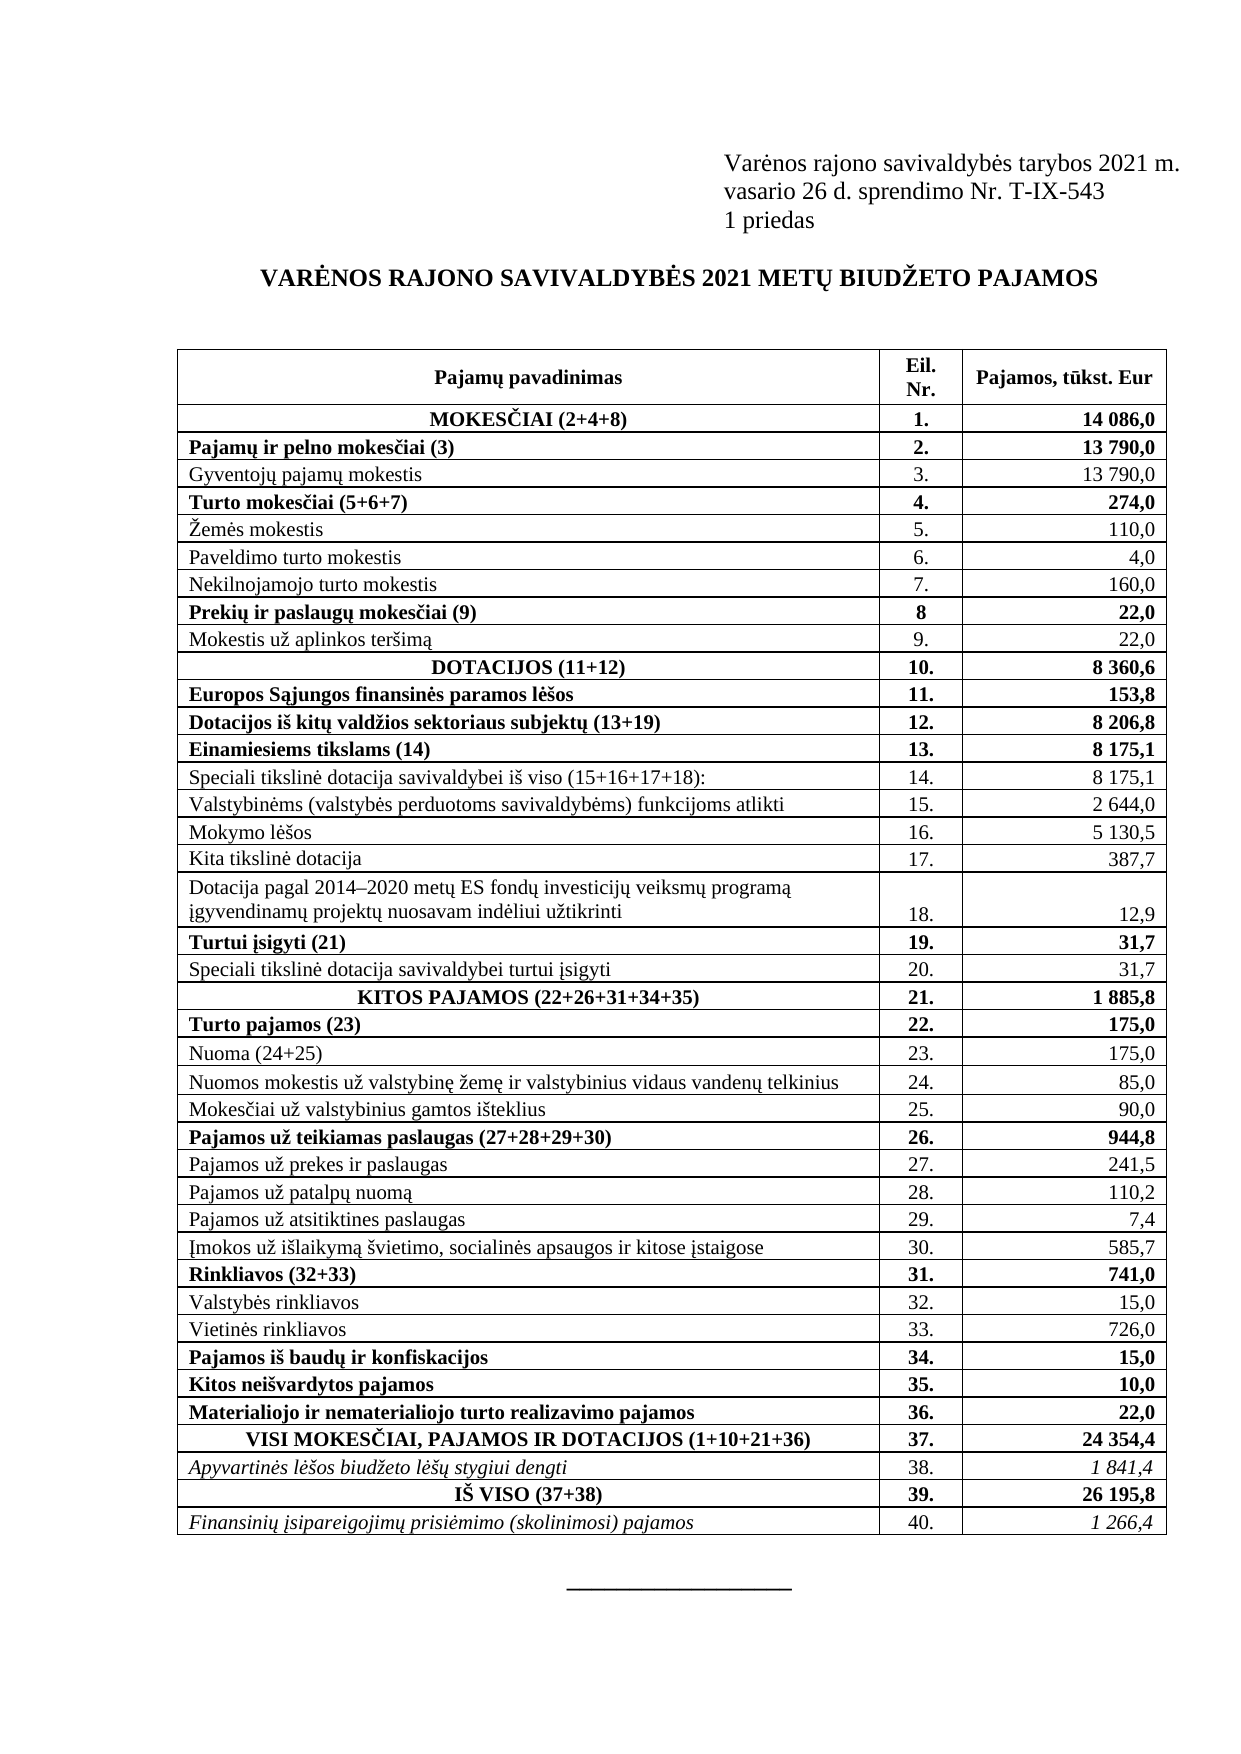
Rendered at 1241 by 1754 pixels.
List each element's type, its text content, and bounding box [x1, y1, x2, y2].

table_cell 10,0 [963, 1370, 1166, 1396]
table_cell Europos Sąjungos finansinės paramos lėšos [178, 680, 879, 706]
table_cell 38. [880, 1453, 962, 1479]
table_cell 17. [880, 845, 962, 871]
table_cell 175,0 [963, 1010, 1166, 1036]
table_cell 14. [880, 763, 962, 789]
table_cell Gyventojų pajamų mokestis [178, 460, 879, 486]
table_cell 8 175,1 [963, 763, 1166, 789]
table_cell 36. [880, 1398, 962, 1424]
table_cell 110,2 [963, 1178, 1166, 1204]
table_cell Pajamos iš baudų ir konfiskacijos [178, 1343, 879, 1369]
table_cell 8 206,8 [963, 708, 1166, 734]
table_cell 31,7 [963, 955, 1166, 981]
table_cell 15,0 [963, 1288, 1166, 1314]
table_cell 40. [880, 1508, 962, 1534]
table_cell 11. [880, 680, 962, 706]
table_cell 2. [880, 433, 962, 459]
table_cell Valstybinėms (valstybės perduotoms savivaldybėms) funkcijoms atlikti [178, 790, 879, 816]
table_cell Rinkliavos (32+33) [178, 1260, 879, 1286]
table_cell 32. [880, 1288, 962, 1314]
table_cell Turto mokesčiai (5+6+7) [178, 488, 879, 514]
table_cell 34. [880, 1343, 962, 1369]
table_cell 4,0 [963, 543, 1166, 569]
table_cell Speciali tikslinė dotacija savivaldybei turtui įsigyti [178, 955, 879, 981]
table_cell 2 644,0 [963, 790, 1166, 816]
table_cell 25. [880, 1095, 962, 1121]
table_cell 33. [880, 1315, 962, 1341]
table_cell 15,0 [963, 1343, 1166, 1369]
table_cell Nuomos mokestis už valstybinę žemę ir valstybinius vidaus vandenų telkinius [178, 1066, 879, 1094]
table_cell Materialiojo ir nematerialiojo turto realizavimo pajamos [178, 1398, 879, 1424]
table_cell Prekių ir paslaugų mokesčiai (9) [178, 598, 879, 624]
table_cell 27. [880, 1150, 962, 1176]
table_cell 39. [880, 1480, 962, 1506]
table_cell MOKESČIAI (2+4+8) [178, 405, 879, 431]
table_cell Speciali tikslinė dotacija savivaldybei iš viso (15+16+17+18): [178, 763, 879, 789]
table_cell 31. [880, 1260, 962, 1286]
table_cell 16. [880, 818, 962, 844]
table_cell 90,0 [963, 1095, 1166, 1121]
table_cell 8 [880, 598, 962, 624]
table_cell Mokestis už aplinkos teršimą [178, 625, 879, 651]
table_cell Kita tikslinė dotacija [178, 845, 879, 871]
table_cell 20. [880, 955, 962, 981]
table_cell IŠ VISO (37+38) [178, 1480, 879, 1506]
table_cell VISI MOKESČIAI, PAJAMOS IR DOTACIJOS (1+10+21+36) [178, 1425, 879, 1451]
table_cell 241,5 [963, 1150, 1166, 1176]
table_cell 5. [880, 515, 962, 541]
text 1 priedas [582, 205, 1181, 234]
table_cell Kitos neišvardytos pajamos [178, 1370, 879, 1396]
table_cell Nekilnojamojo turto mokestis [178, 570, 879, 596]
table_cell 29. [880, 1205, 962, 1231]
table_cell 12. [880, 708, 962, 734]
table_cell 110,0 [963, 515, 1166, 541]
table_cell 7. [880, 570, 962, 596]
table_cell Einamiesiems tikslams (14) [178, 735, 879, 761]
table_cell Finansinių įsipareigojimų prisiėmimo (skolinimosi) pajamos [178, 1508, 879, 1534]
table_cell Žemės mokestis [178, 515, 879, 541]
table_cell 9. [880, 625, 962, 651]
table_header Pajamos, tūkst. Eur [963, 350, 1166, 404]
table_cell 26 195,8 [963, 1480, 1166, 1506]
table_cell 35. [880, 1370, 962, 1396]
table_cell Mokesčiai už valstybinius gamtos išteklius [178, 1095, 879, 1121]
table_cell 14 086,0 [963, 405, 1166, 431]
table_cell 30. [880, 1233, 962, 1259]
table_cell Nuoma (24+25) [178, 1038, 879, 1065]
table_cell 741,0 [963, 1260, 1166, 1286]
table_cell 24 354,4 [963, 1425, 1166, 1451]
table_cell 6. [880, 543, 962, 569]
table_cell Pajamos už teikiamas paslaugas (27+28+29+30) [178, 1123, 879, 1149]
table_cell 22,0 [963, 598, 1166, 624]
table_cell Įmokos už išlaikymą švietimo, socialinės apsaugos ir kitose įstaigose [178, 1233, 879, 1259]
table_cell 37. [880, 1425, 962, 1451]
table_cell 12,9 [963, 873, 1166, 926]
table_header Eil. Nr. [880, 350, 962, 404]
table_cell KITOS PAJAMOS (22+26+31+34+35) [178, 983, 879, 1009]
table_cell Pajamos už atsitiktines paslaugas [178, 1205, 879, 1231]
table_cell 1. [880, 405, 962, 431]
text VARĖNOS RAJONO SAVIVALDYBĖS 2021 METŲ BIUDŽETO PAJAMOS [177, 263, 1181, 291]
table_cell 5 130,5 [963, 818, 1166, 844]
table_cell 15. [880, 790, 962, 816]
text __________________ [177, 1564, 1181, 1592]
table_cell 13 790,0 [963, 433, 1166, 459]
table_cell Paveldimo turto mokestis [178, 543, 879, 569]
table_cell Pajamos už prekes ir paslaugas [178, 1150, 879, 1176]
table_header Pajamų pavadinimas [178, 350, 879, 404]
table_cell 726,0 [963, 1315, 1166, 1341]
table_cell 1 885,8 [963, 983, 1166, 1009]
table_cell 160,0 [963, 570, 1166, 596]
table_cell 153,8 [963, 680, 1166, 706]
table_cell 1 266,4 [963, 1508, 1166, 1534]
table_cell Dotacija pagal 2014–2020 metų ES fondų investicijų veiksmų programą įgyvendinamų projektų nuosavam indėliui užtikrinti [178, 873, 879, 926]
table_cell 944,8 [963, 1123, 1166, 1149]
table_cell Turto pajamos (23) [178, 1010, 879, 1036]
text Varėnos rajono savivaldybės tarybos 2021 m. [723, 148, 1181, 176]
table_cell 28. [880, 1178, 962, 1204]
table_cell 3. [880, 460, 962, 486]
table_cell 175,0 [963, 1038, 1166, 1065]
table_cell 26. [880, 1123, 962, 1149]
table_cell 4. [880, 488, 962, 514]
table_cell 585,7 [963, 1233, 1166, 1259]
table_cell Turtui įsigyti (21) [178, 928, 879, 954]
table_cell Valstybės rinkliavos [178, 1288, 879, 1314]
table_cell Vietinės rinkliavos [178, 1315, 879, 1341]
text vasario 26 d. sprendimo Nr. T-IX-543 [723, 176, 1181, 205]
table_cell 23. [880, 1038, 962, 1065]
table_cell 22,0 [963, 625, 1166, 651]
table_cell 8 175,1 [963, 735, 1166, 761]
table_cell 18. [880, 873, 962, 926]
table_cell 24. [880, 1066, 962, 1094]
table_cell DOTACIJOS (11+12) [178, 653, 879, 679]
table_cell Apyvartinės lėšos biudžeto lėšų stygiui dengti [178, 1453, 879, 1479]
table_cell 10. [880, 653, 962, 679]
table_cell 31,7 [963, 928, 1166, 954]
table_cell 1 841,4 [963, 1453, 1166, 1479]
table_cell 13 790,0 [963, 460, 1166, 486]
table_cell 85,0 [963, 1066, 1166, 1094]
table_cell 22. [880, 1010, 962, 1036]
table_cell Pajamų ir pelno mokesčiai (3) [178, 433, 879, 459]
table_cell 13. [880, 735, 962, 761]
table_cell Pajamos už patalpų nuomą [178, 1178, 879, 1204]
table_cell 19. [880, 928, 962, 954]
table_cell Mokymo lėšos [178, 818, 879, 844]
table_cell 387,7 [963, 845, 1166, 871]
table_cell 8 360,6 [963, 653, 1166, 679]
table_cell 22,0 [963, 1398, 1166, 1424]
table_cell 274,0 [963, 488, 1166, 514]
table_cell Dotacijos iš kitų valdžios sektoriaus subjektų (13+19) [178, 708, 879, 734]
table_cell 7,4 [963, 1205, 1166, 1231]
table_cell 21. [880, 983, 962, 1009]
